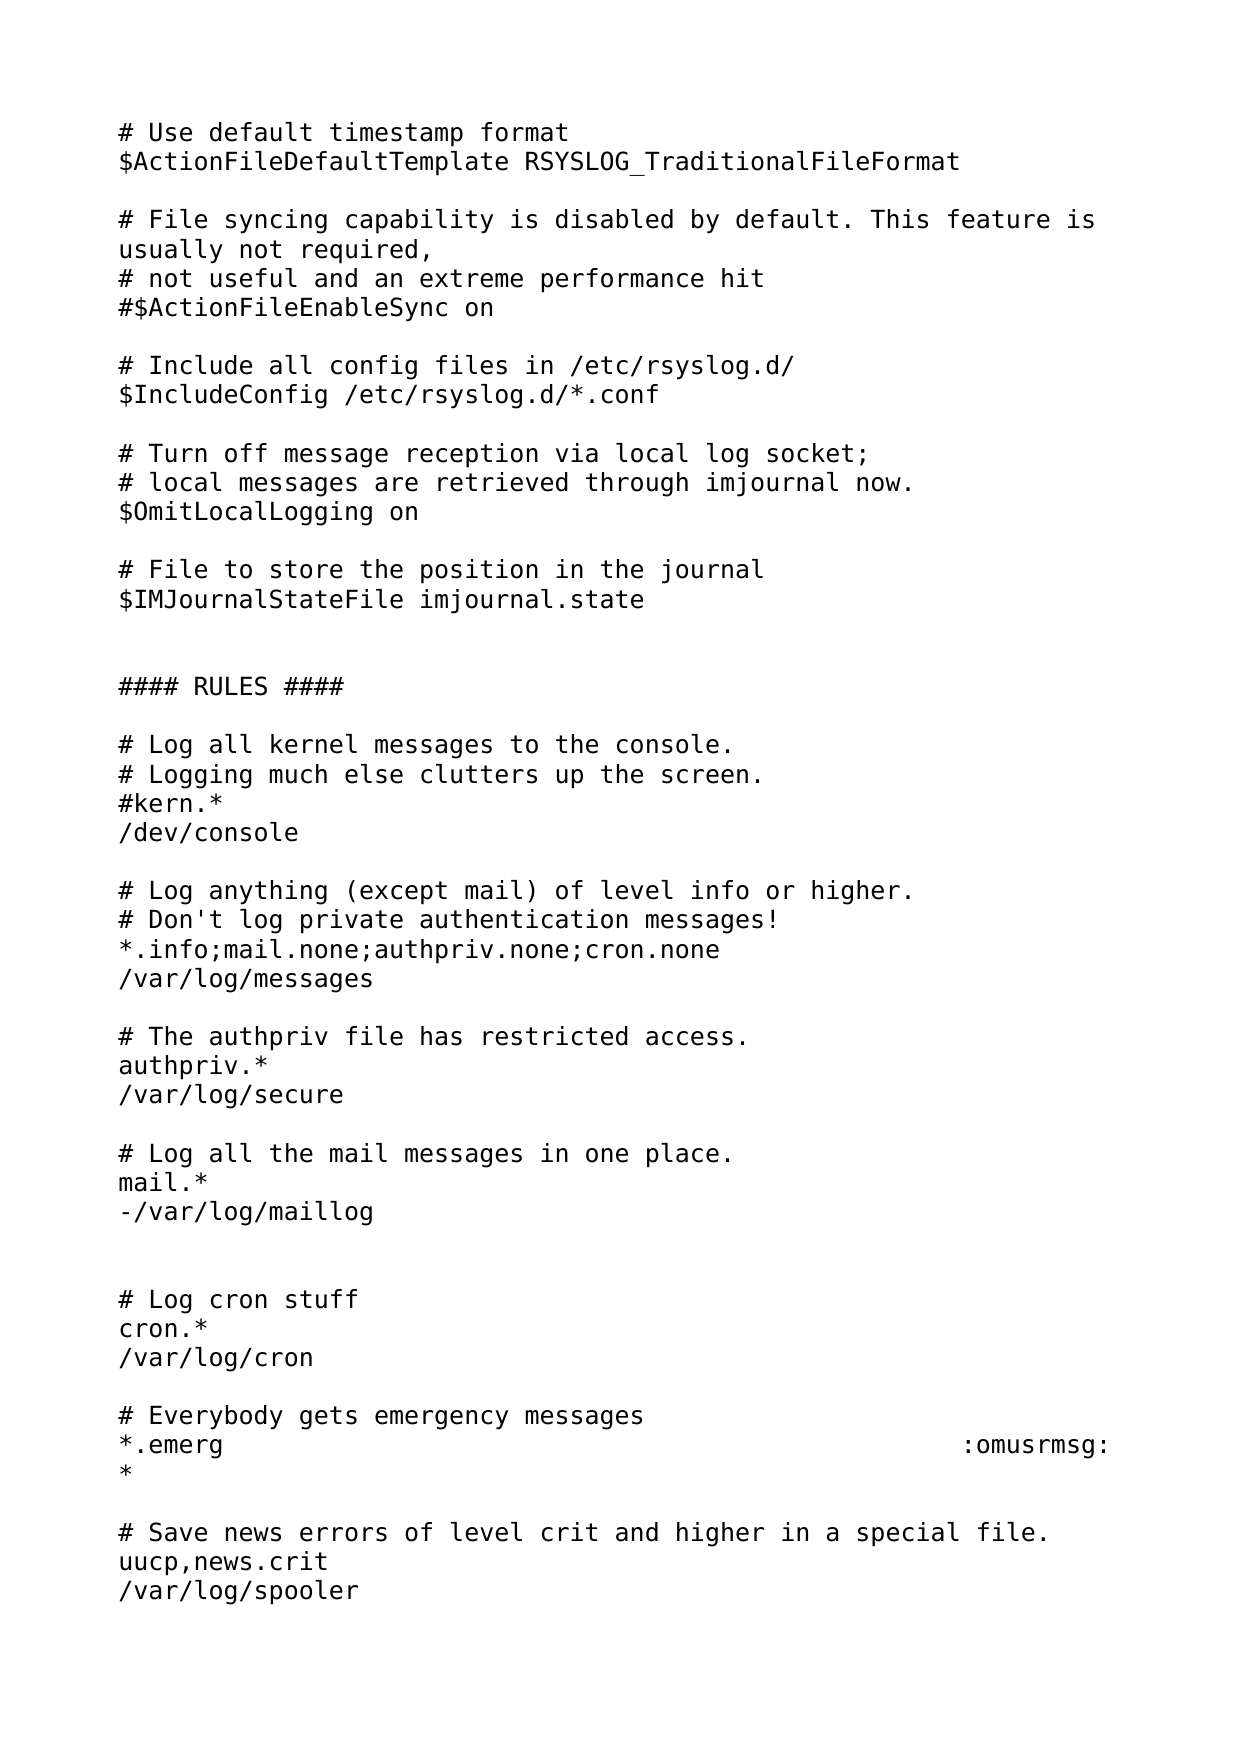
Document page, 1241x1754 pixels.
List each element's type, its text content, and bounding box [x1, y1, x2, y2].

text # Use default timestamp format $ActionFileDefaultTemplate RSYSLOG_TraditionalFileFormat # File syncing capability is disabled by default. This feature is usually not required, # not useful and an extreme performance hit #$ActionFileEnableSync on # Include all config files in /etc/rsyslog.d/ $IncludeConfig /etc/rsyslog.d/*.conf # Turn off message reception via local log socket; # local messages are retrieved through imjournal now. $OmitLocalLogging on # File to store the position in the journal $IMJournalStateFile imjournal.state #### RULES #### # Log all kernel messages to the console. # Logging much else clutters up the screen. #kern.* /dev/console # Log anything (except mail) of level info or higher. # Don't log private authentication messages! *.info;mail.none;authpriv.none;cron.none /var/log/messages # The authpriv file has restricted access. authpriv.* /var/log/secure # Log all the mail messages in one place. mail.* -/var/log/maillog # Log cron stuff cron.* /var/log/cron # Everybody gets emergency messages *.emerg :omusrmsg:* # Save news errors of level crit and higher in a special file. uucp,news.crit /var/log/spooler [118, 118, 1122, 1635]
